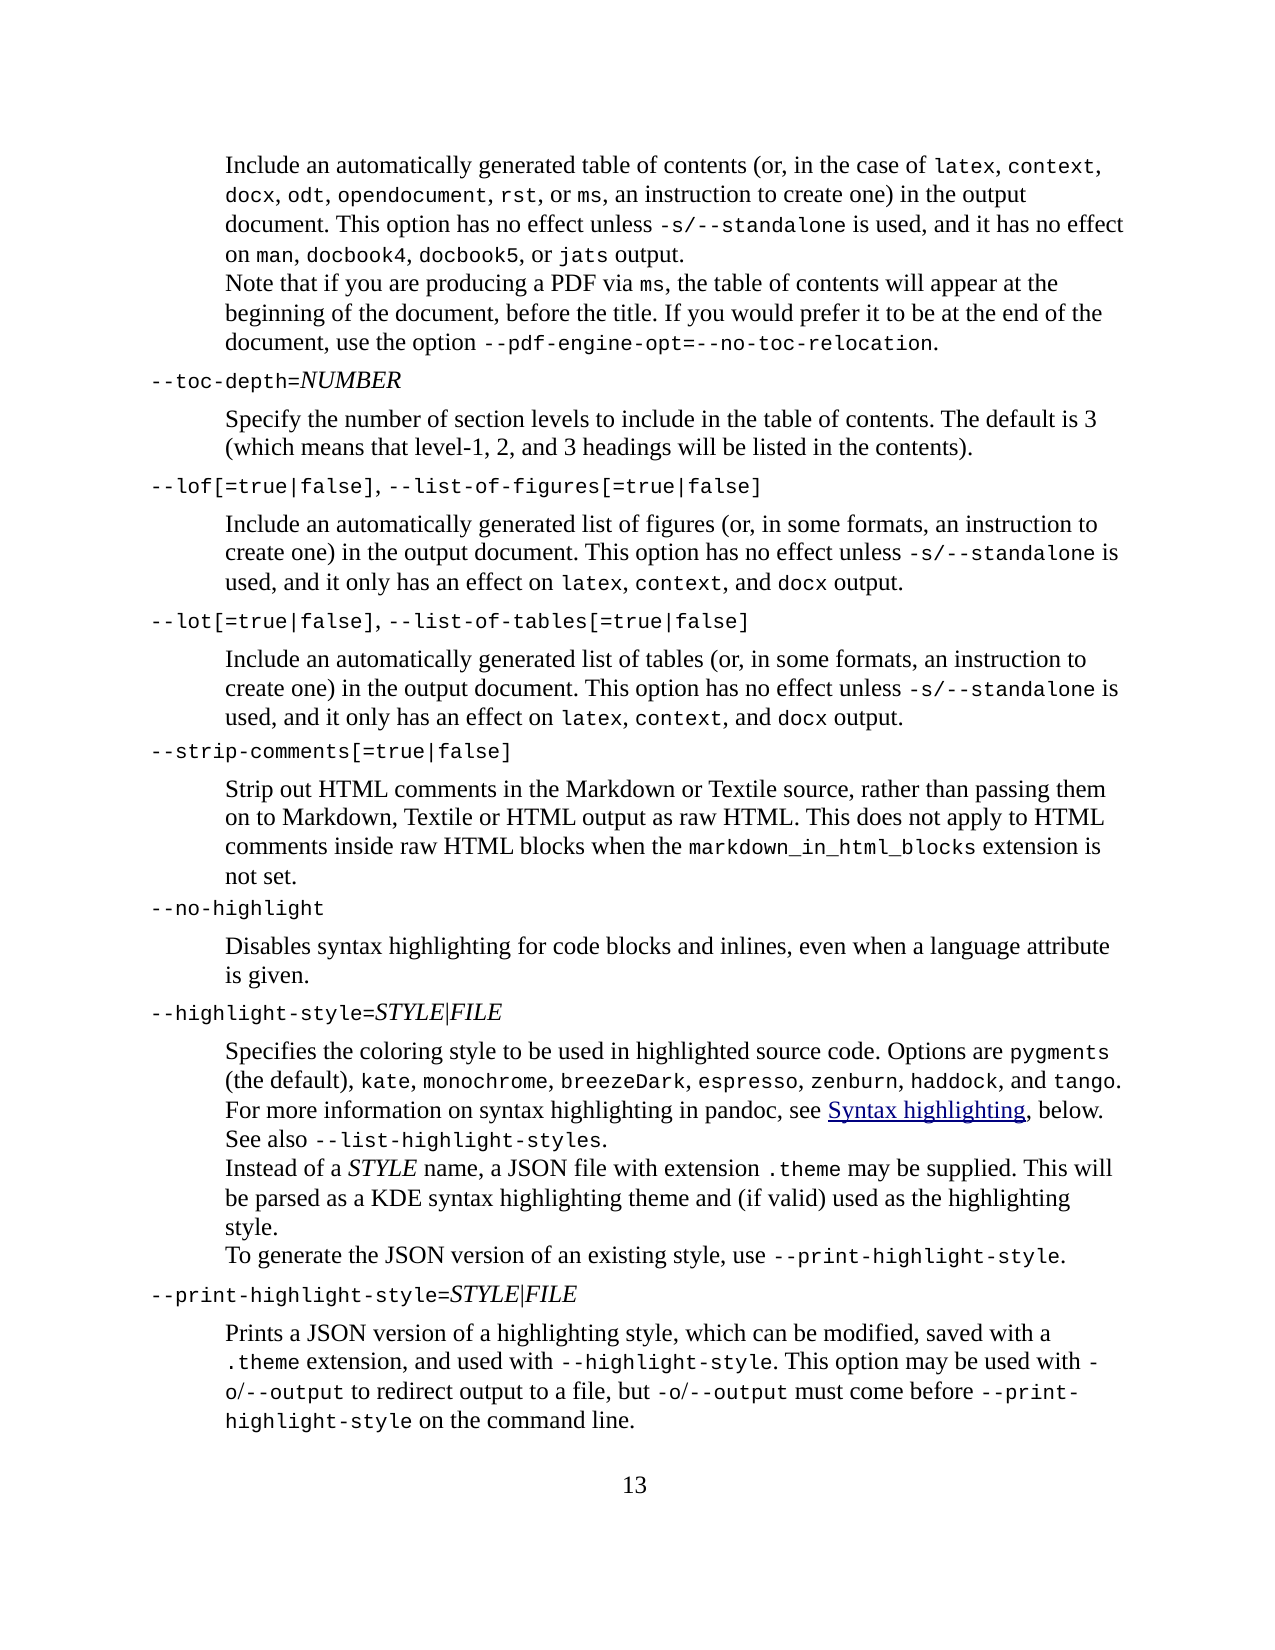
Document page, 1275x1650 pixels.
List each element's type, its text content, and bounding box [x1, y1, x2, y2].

text Specifies the coloring style to be used in highlighted source code. Options are pygments (the default), kate, monochrome, breezeDark, espresso, zenburn, haddock, and tango. For more information on syntax highlighting in pandoc, see Syntax highlighting, below. See also --list-highlight-styles. [225, 1036, 1125, 1153]
text --toc-depth=NUMBER [150, 365, 1125, 395]
text To generate the JSON version of an existing style, use --print-highlight-style. [225, 1241, 1125, 1270]
text --lof[=true|false], --list-of-figures[=true|false] [150, 470, 1125, 500]
text Strip out HTML comments in the Markdown or Textile source, rather than passing them on to Markdown, Textile or HTML output as raw HTML. This does not apply to HTML comments inside raw HTML blocks when the markdown_in_html_blocks extension is not set. [225, 774, 1125, 889]
text --no-highlight [150, 898, 1125, 922]
text Disables syntax highlighting for code blocks and inlines, even when a language attribute is given. [225, 931, 1125, 988]
text Include an automatically generated list of figures (or, in some formats, an instruction to create one) in the output document. This option has no effect unless -s/--standalone is used, and it only has an effect on latex, context, and docx output. [225, 509, 1125, 597]
text Note that if you are producing a PDF via ms, the table of contents will appear at the beginning of the document, before the title. If you would prefer it to be at the end of the document, use the option --pdf-engine-opt=--no-toc-relocation. [225, 268, 1125, 356]
text Specify the number of section levels to include in the table of contents. The default is 3 (which means that level-1, 2, and 3 headings will be listed in the contents). [225, 404, 1125, 461]
text --strip-comments[=true|false] [150, 741, 1125, 765]
text Prints a JSON version of a highlighting style, which can be modified, saved with a .theme extension, and used with --highlight-style. This option may be used with -o/--output to redirect output to a file, but -o/--output must come before --print-highlight-style on the command line. [225, 1318, 1125, 1435]
text Instead of a STYLE name, a JSON file with extension .theme may be supplied. This will be parsed as a KDE syntax highlighting theme and (if valid) used as the highlighting style. [225, 1153, 1125, 1241]
text --highlight-style=STYLE|FILE [150, 997, 1125, 1027]
text --print-highlight-style=STYLE|FILE [150, 1279, 1125, 1309]
text --lot[=true|false], --list-of-tables[=true|false] [150, 606, 1125, 635]
text Include an automatically generated table of contents (or, in the case of latex, context, docx, odt, opendocument, rst, or ms, an instruction to create one) in the output document. This option has no effect unless -s/--standalone is used, and it has no effect on man, docbook4, docbook5, or jats output. [225, 150, 1125, 268]
text Include an automatically generated list of tables (or, in some formats, an instruction to create one) in the output document. This option has no effect unless -s/--standalone is used, and it only has an effect on latex, context, and docx output. [225, 644, 1125, 732]
